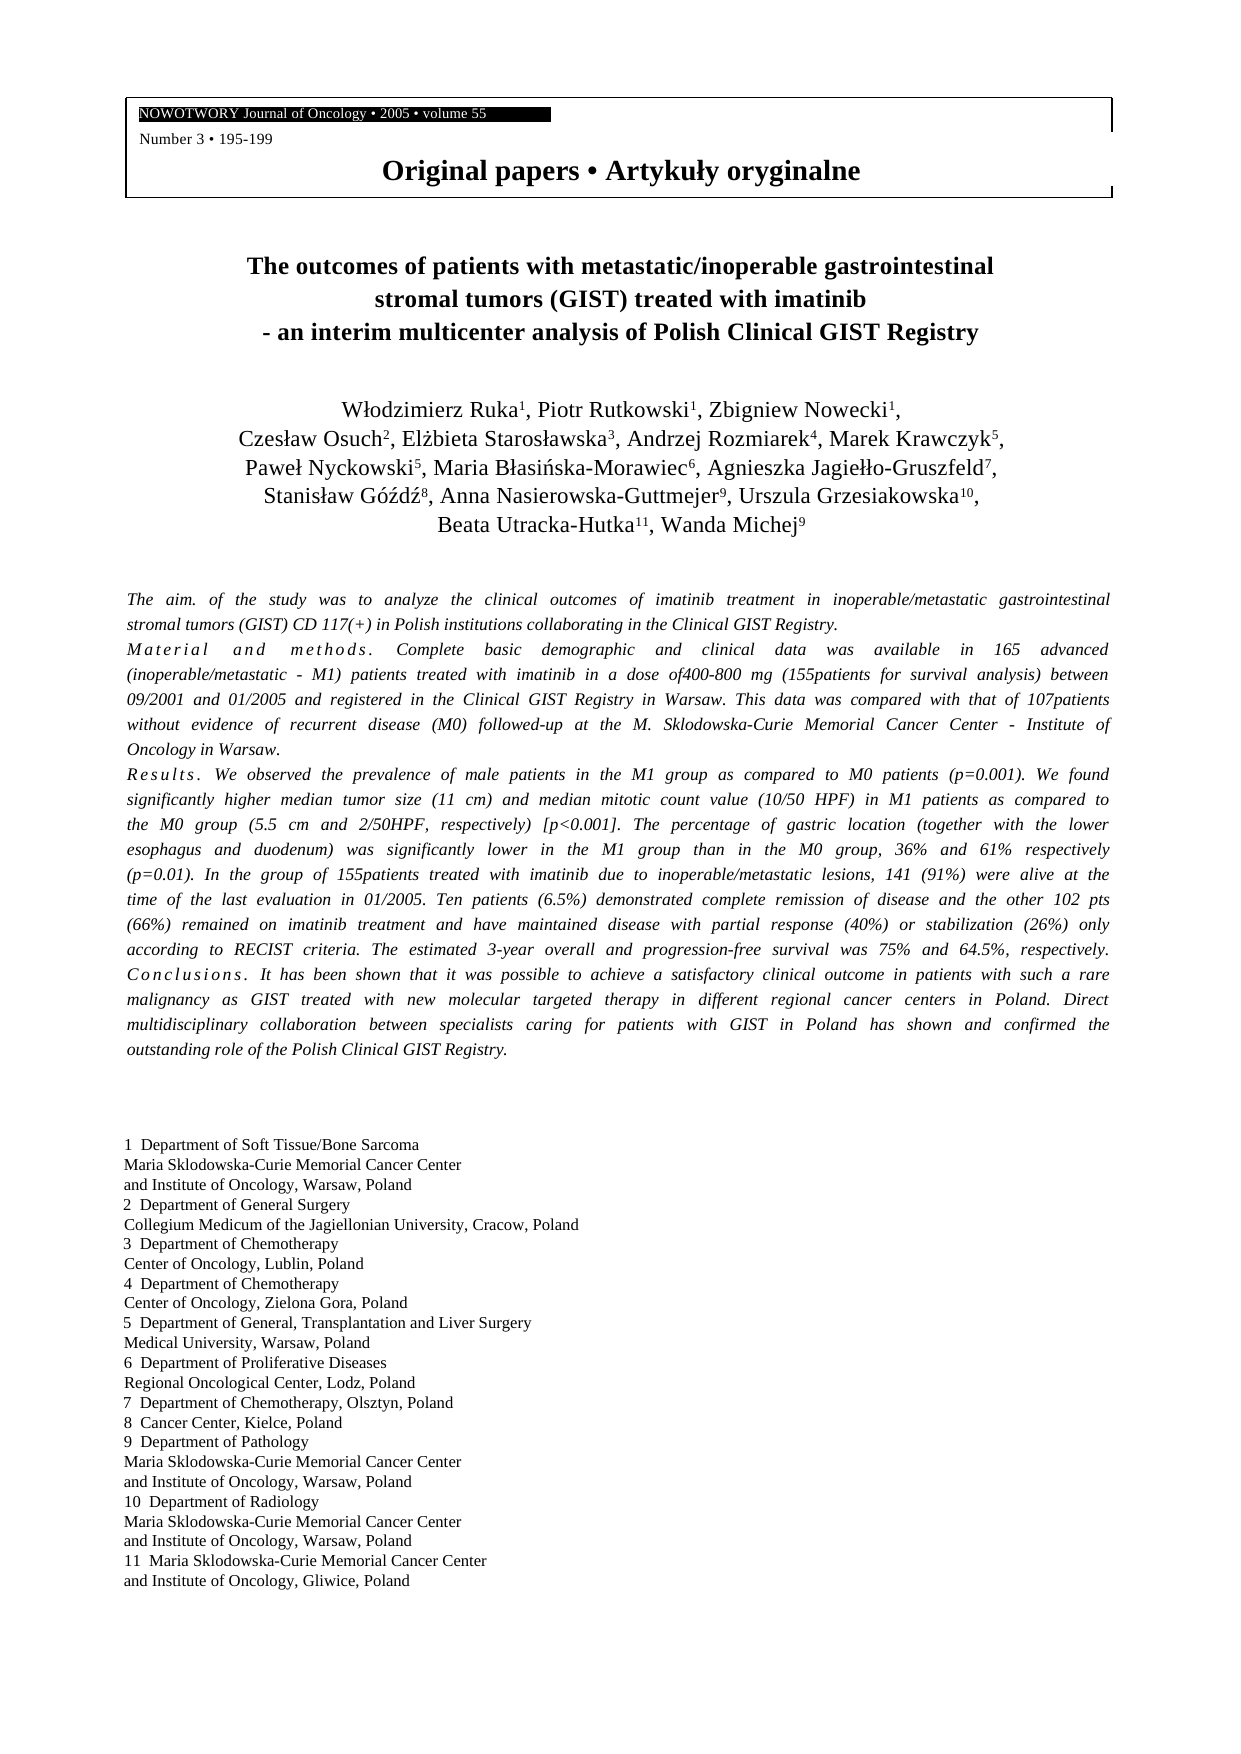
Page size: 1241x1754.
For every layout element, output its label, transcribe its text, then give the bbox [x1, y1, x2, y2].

text Number 3 • 195-199 [139, 132, 1116, 147]
text The aim. of the study was to analyze the clinical outcomes of imatinib treatment in inoperable/metastatic gastrointestinal stromal tumors (GIST) CD 117(+) in Polish institutions collaborating in the Clinical GIST Registry. [127, 586, 1111, 636]
text Beata Utracka-Hutka11, Wanda Michej9 [127, 510, 1116, 539]
text Material and methods. Complete basic demographic and clinical data was available in 165 advanced (inoperable/metastatic - M1) patients treated with imatinib in a dose of400-800 mg (155patients for survival analysis) between 09/2001 and 01/2005 and registered in the Clinical GIST Registry in Warsaw. This data was compared with that of 107patients without evidence of recurrent disease (M0) followed-up at the M. Sklodowska-Curie Memorial Cancer Center - Institute of Oncology in Warsaw. [127, 636, 1111, 761]
text NOWOTWORY Journal of Oncology • 2005 • volume 55 [139, 107, 551, 122]
text Results. We observed the prevalence of male patients in the M1 group as compared to M0 patients (p=0.001). We found significantly higher median tumor size (11 cm) and median mitotic count value (10/50 HPF) in M1 patients as compared to the M0 group (5.5 cm and 2/50HPF, respectively) [p<0.001]. The percentage of gastric location (together with the lower esophagus and duodenum) was significantly lower in the M1 group than in the M0 group, 36% and 61% respectively (p=0.01). In the group of 155patients treated with imatinib due to inoperable/metastatic lesions, 141 (91%) were alive at the time of the last evaluation in 01/2005. Ten patients (6.5%) demonstrated complete remission of disease and the other 102 pts (66%) remained on imatinib treatment and have maintained disease with partial response (40%) or stabilization (26%) only according to RECIST criteria. The estimated 3-year overall and progression-free survival was 75% and 64.5%, respectively. Conclusions. It has been shown that it was possible to achieve a satisfactory clinical outcome in patients with such a rare malignancy as GIST treated with new molecular targeted therapy in different regional cancer centers in Poland. Direct multidisciplinary collaboration between specialists caring for patients with GIST in Poland has shown and confirmed the outstanding role of the Polish Clinical GIST Registry. [127, 761, 1111, 1061]
subtitle Original papers • Artykuły oryginalne [127, 157, 1116, 186]
text Paweł Nyckowski5, Maria Błasińska-Morawiec6, Agnieszka Jagiełło-Gruszfeld7, Stanisław Góźdź8, Anna Nasierowska-Guttmejer9, Urszula Grzesiakowska10, [127, 452, 1116, 510]
subtitle The outcomes of patients with metastatic/inoperable gastrointestinal stromal tumors (GIST) treated with imatinib - an interim multicenter analysis of Polish Clinical GIST Registry [127, 248, 1116, 347]
text Czesław Osuch2, Elżbieta Starosławska3, Andrzej Rozmiarek4, Marek Krawczyk5, [127, 423, 1116, 452]
text Włodzimierz Ruka1, Piotr Rutkowski1, Zbigniew Nowecki1, [127, 394, 1116, 423]
